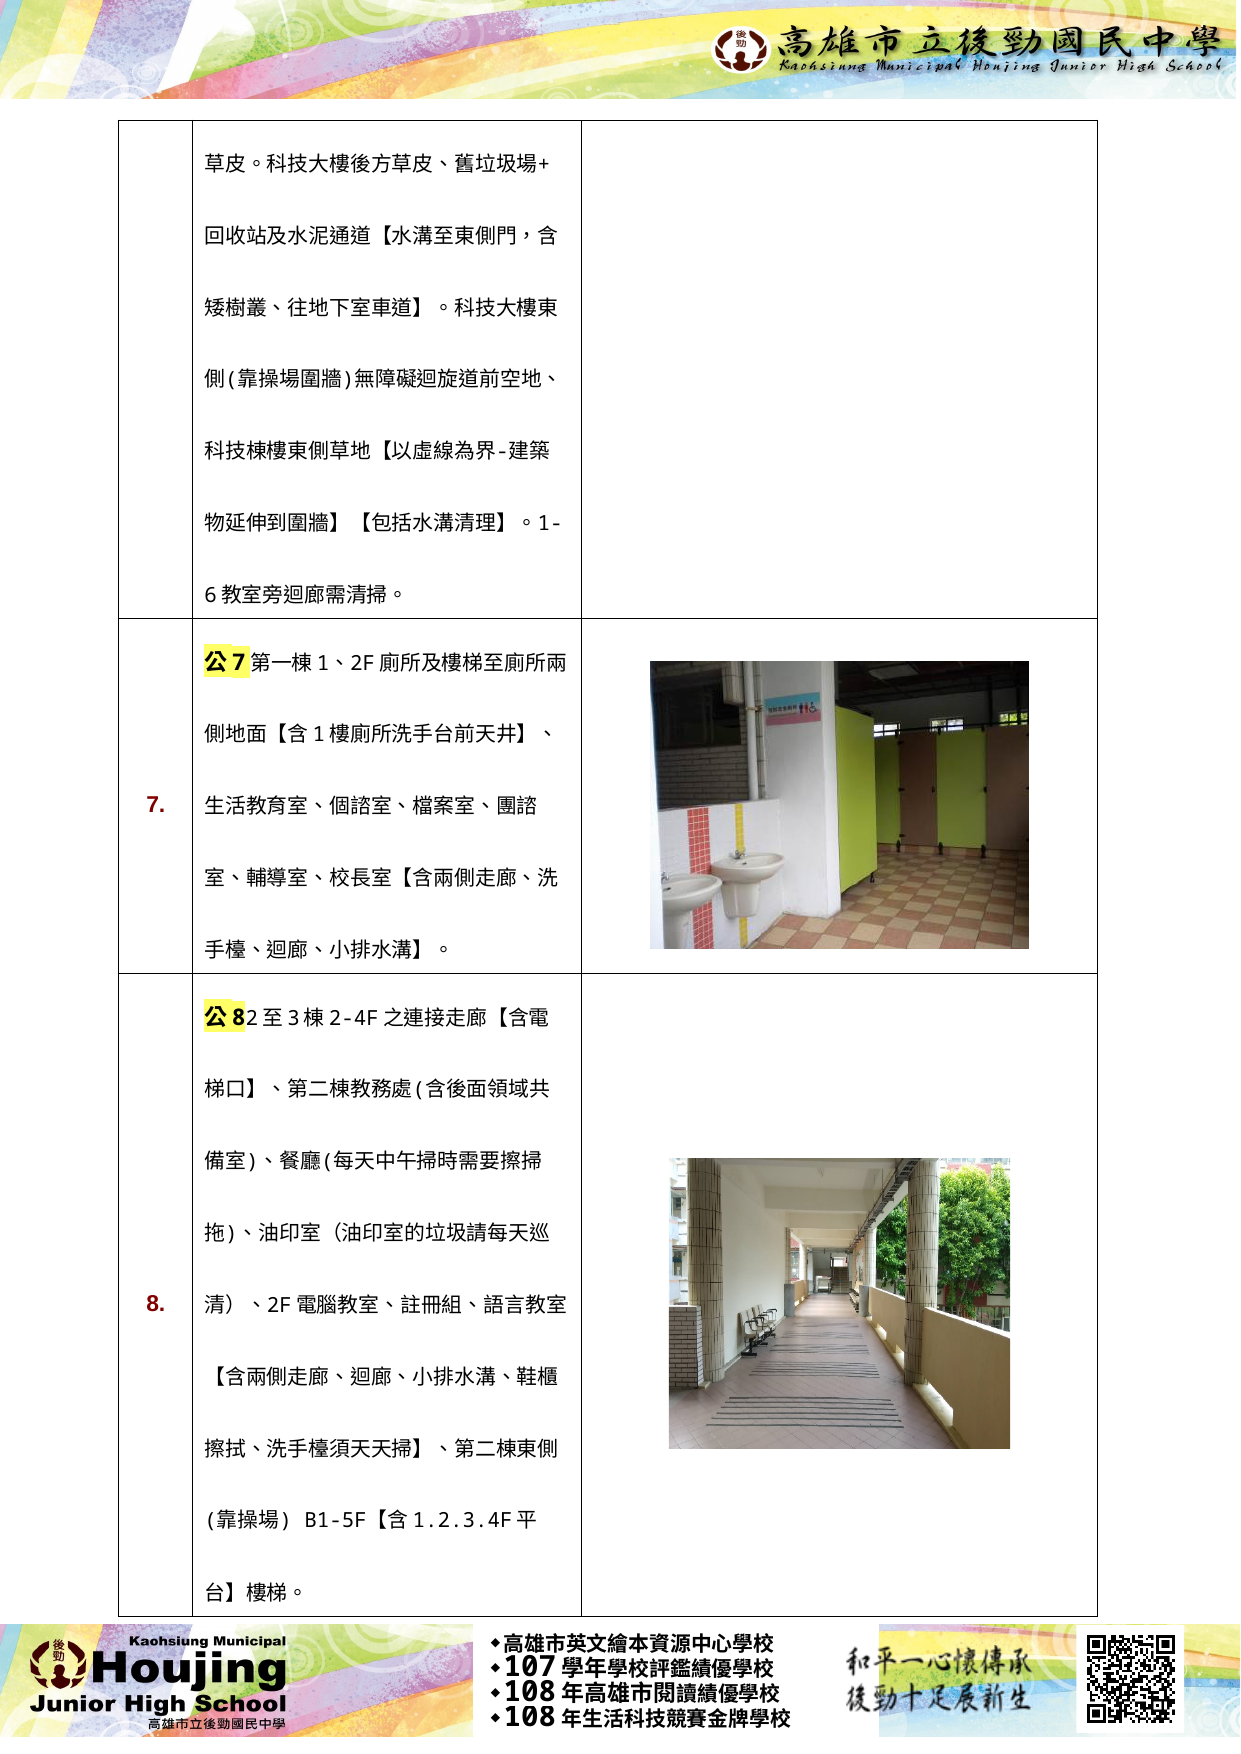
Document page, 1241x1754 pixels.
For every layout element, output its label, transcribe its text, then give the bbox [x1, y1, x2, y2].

table_cell 公82至3棟2-4F之連接走廊【含電梯口】、第二棟教務處(含後面領域共備室)、餐廳(每天中午掃時需要擦掃拖)、油印室（油印室的垃圾請每天巡清）、2F電腦教室、註冊組、語言教室【含兩側走廊、迴廊、小排水溝、鞋櫃擦拭、洗手檯須天天掃】、第二棟東側(靠操場) B1-5F【含1.2.3.4F平台】樓梯。 [193, 974, 581, 1616]
table_cell [119, 121, 192, 618]
table_cell 7. [119, 619, 192, 973]
table_cell 8. [119, 974, 192, 1616]
table_cell 公7第一棟1、2F廁所及樓梯至廁所兩側地面【含1樓廁所洗手台前天井】、生活教育室、個諮室、檔案室、團諮室、輔導室、校長室【含兩側走廊、洗手檯、迴廊、小排水溝】。 [193, 619, 581, 973]
table_cell [582, 121, 1097, 618]
table_cell 草皮。科技大樓後方草皮、舊垃圾場+回收站及水泥通道【水溝至東側門，含矮樹叢、往地下室車道】。科技大樓東側(靠操場圍牆)無障礙迴旋道前空地、科技棟樓東側草地【以虛線為界-建築物延伸到圍牆】【包括水溝清理】。1-6教室旁迴廊需清掃。 [193, 121, 581, 618]
table_cell [582, 619, 1097, 973]
table_cell [582, 974, 1097, 1616]
